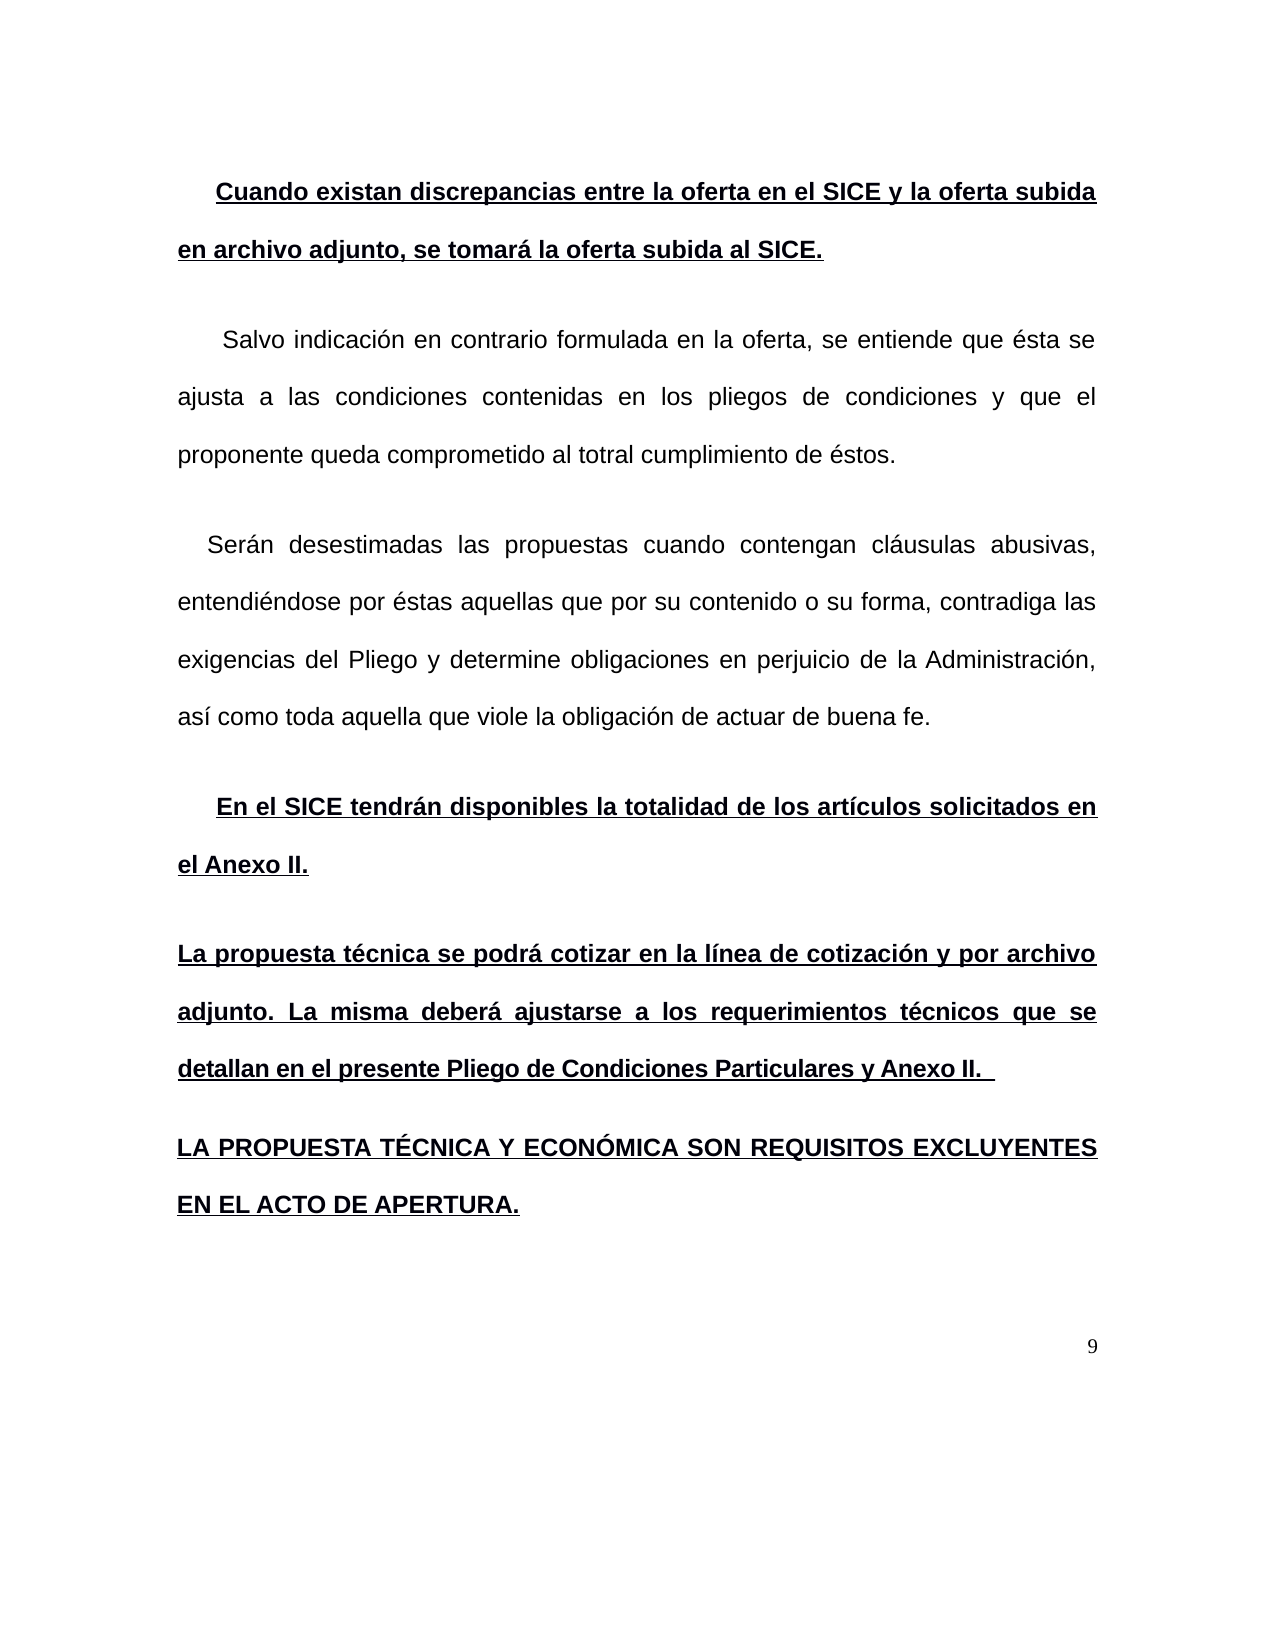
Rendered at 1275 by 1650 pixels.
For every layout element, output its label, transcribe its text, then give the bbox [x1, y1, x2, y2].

text EN EL ACTO DE APERTURA. [177, 1159, 1098, 1219]
text Salvo indicación en contrario formulada en la oferta, se entiende que ésta se ajusta a las condiciones contenidas en los pliegos de condiciones y que el proponente queda comprometido al totral cumplimiento de éstos. [177, 325, 1098, 468]
text LA PROPUESTA TÉCNICA Y ECONÓMICA SON REQUISITOS EXCLUYENTES [177, 1133, 1098, 1158]
text Serán desestimadas las propuestas cuando contengan cláusulas abusivas, entendiéndose por éstas aquellas que por su contenido o su forma, contradiga las exigencias del Pliego y determine obligaciones en perjuicio de la Administración, así como toda aquella que viole la obligación de actuar de buena fe. [177, 530, 1098, 731]
text Cuando existan discrepancias entre la oferta en el SICE y la oferta subida en archivo adjunto, se tomará la oferta subida al SICE. [177, 177, 1098, 264]
text En el SICE tendrán disponibles la totalidad de los artículos solicitados en el Anexo II. [177, 792, 1098, 878]
text La propuesta técnica se podrá cotizar en la línea de cotización y por archivo adjunto. La misma deberá ajustarse a los requerimientos técnicos que se detallan en el presente Pliego de Condiciones Particulares y Anexo II. [177, 939, 1098, 1083]
